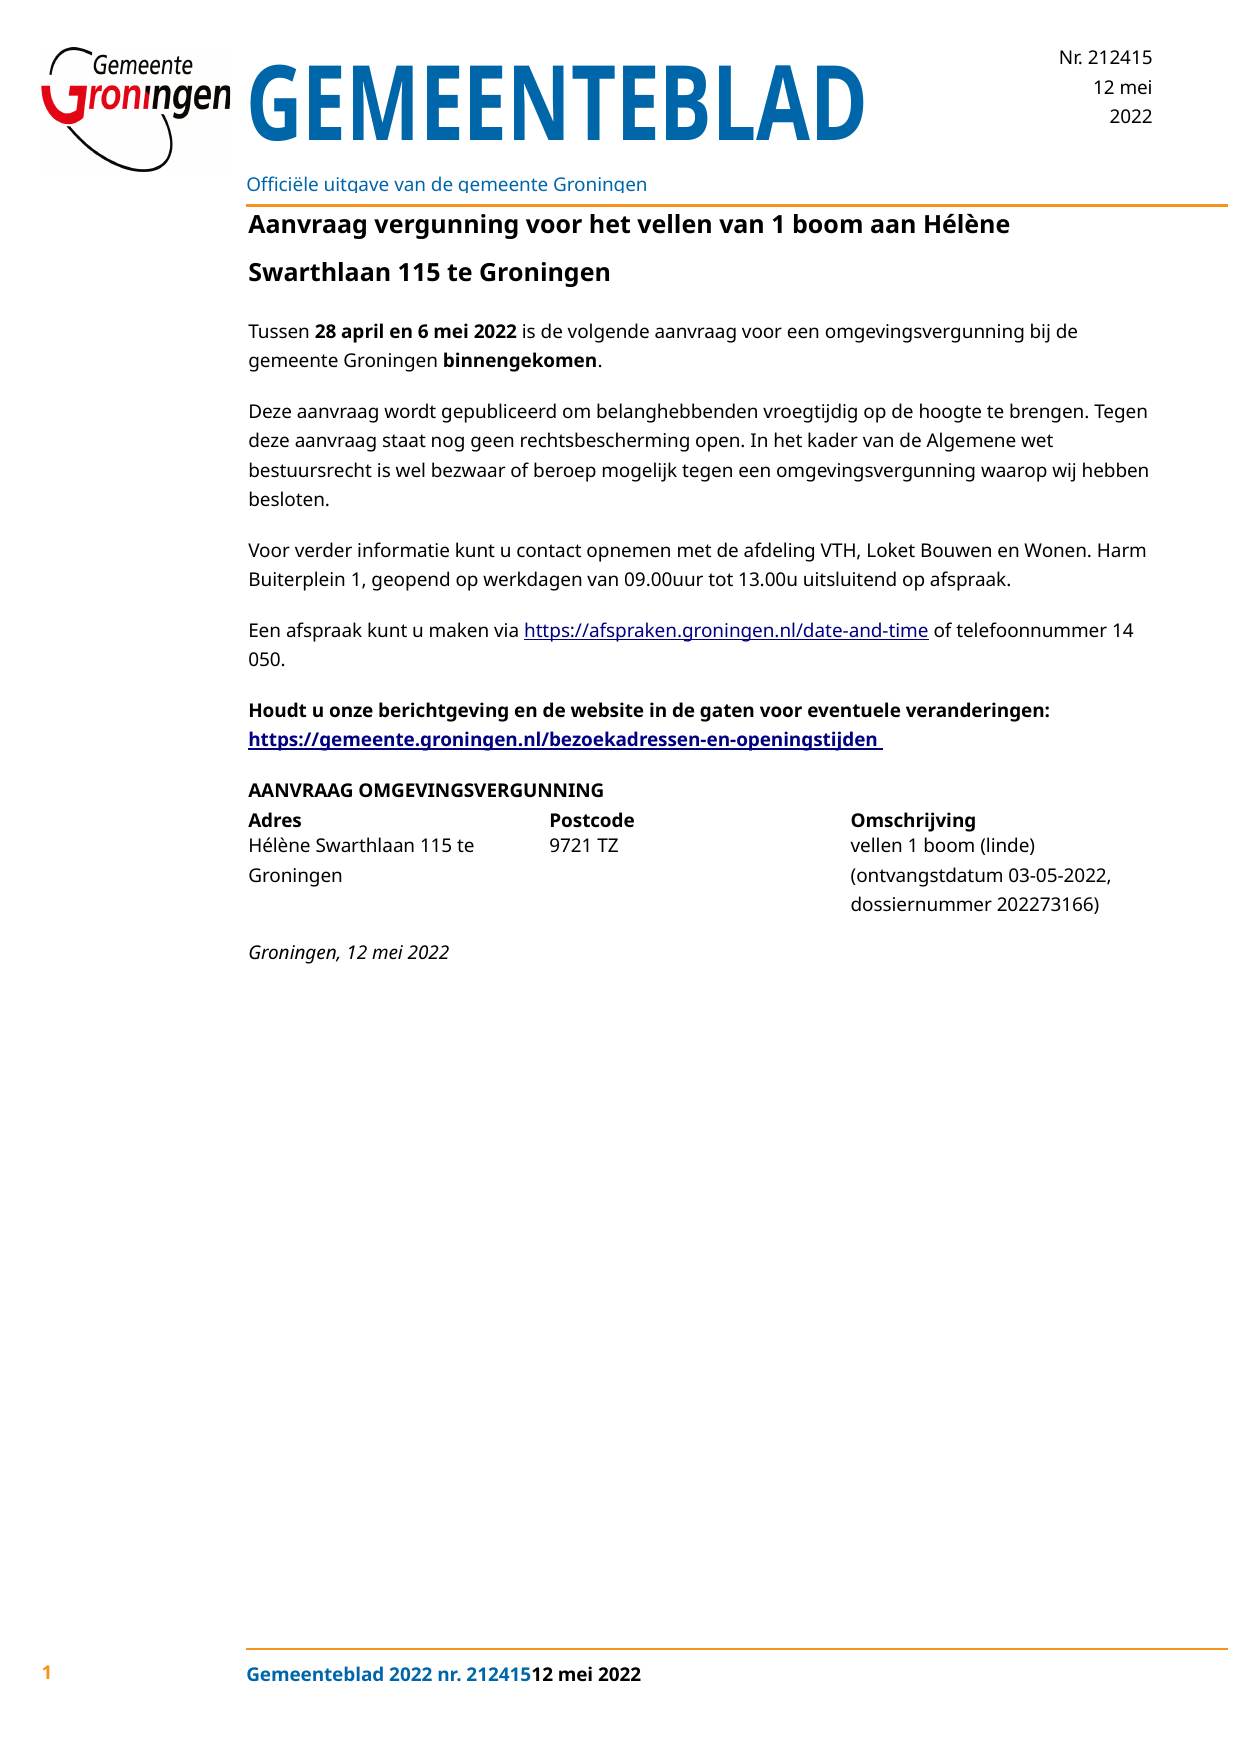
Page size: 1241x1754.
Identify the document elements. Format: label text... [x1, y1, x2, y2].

text Groningen, 12 mei 2022 [248, 939, 1152, 964]
table_header Omschrijving [850, 807, 1152, 832]
table_cell Hélène Swarthlaan 115 te Groningen [248, 833, 549, 917]
table_cell vellen 1 boom (linde) (ontvangstdatum 03-05-2022, dossiernummer 202273166) [850, 833, 1152, 917]
table_header Postcode [549, 807, 850, 832]
text Tussen 28 april en 6 mei 2022 is de volgende aanvraag voor een omgevingsvergunning bij de gemeente Groningen binnengekomen. [248, 318, 1152, 373]
text Houdt u onze berichtgeving en de website in de gaten voor eventuele veranderingen: https://gemeente.groningen.nl/bezoekadressen-en-openingstijden [248, 697, 1152, 752]
table_cell 9721 TZ [549, 833, 850, 917]
text Een afspraak kunt u maken via https://afspraken.groningen.nl/date-and-time of telefoonnummer 14 050. [248, 617, 1152, 672]
text Deze aanvraag wordt gepubliceerd om belanghebbenden vroegtijdig op de hoogte te brengen. Tegen deze aanvraag staat nog geen rechtsbescherming open. In het kader van de Algemene wet bestuursrecht is wel bezwaar of beroep mogelijk tegen een omgevingsvergunning waarop wij hebben besloten. [248, 398, 1152, 512]
text Aanvraag vergunning voor het vellen van 1 boom aan Hélène Swarthlaan 115 te Groningen [248, 207, 1152, 288]
table_header Adres [248, 807, 549, 832]
text Voor verder informatie kunt u contact opnemen met de afdeling VTH, Loket Bouwen en Wonen. Harm Buiterplein 1, geopend op werkdagen van 09.00uur tot 13.00u uitsluitend op afspraak. [248, 537, 1152, 592]
text AANVRAAG OMGEVINGSVERGUNNING [248, 777, 1152, 803]
picture [41, 47, 231, 172]
